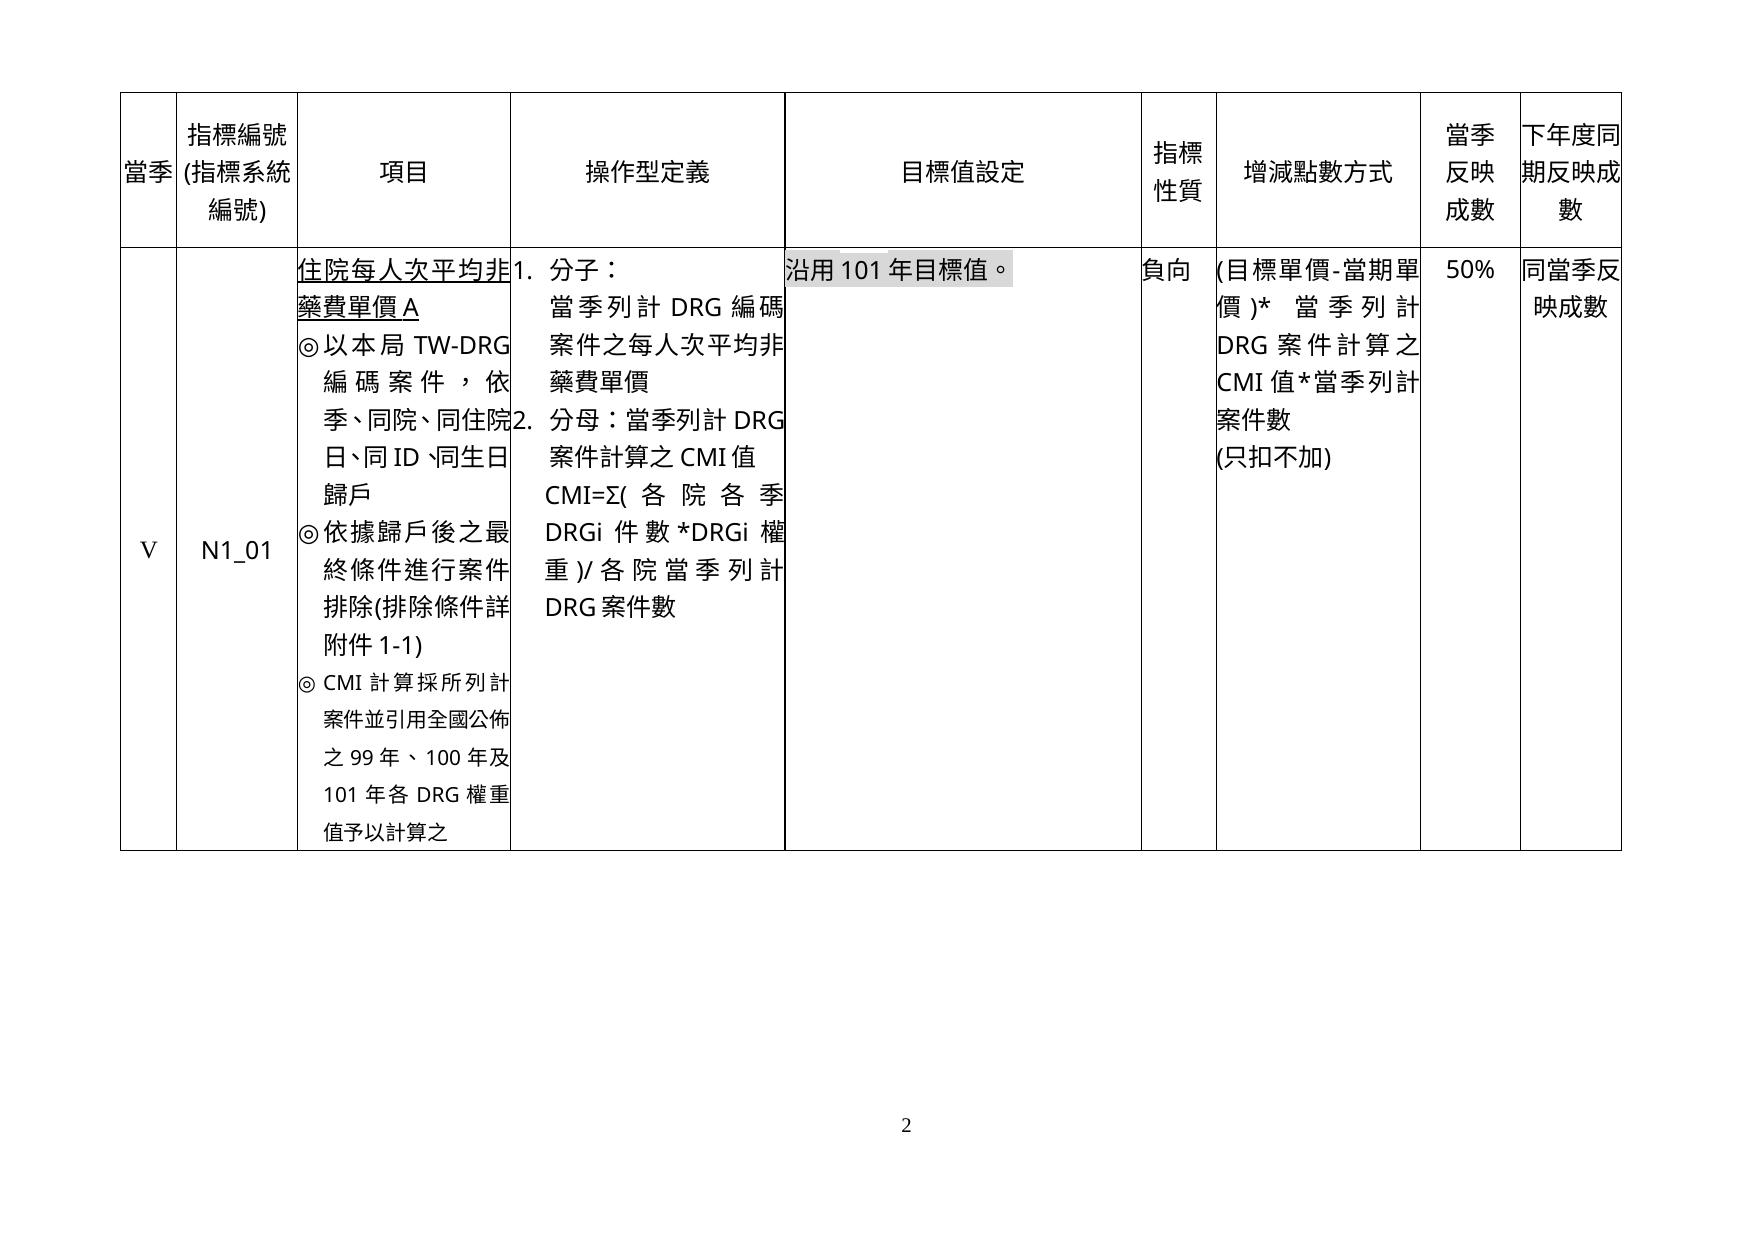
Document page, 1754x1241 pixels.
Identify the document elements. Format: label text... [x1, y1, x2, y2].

table_cell 沿用101年目標值。 [786, 248, 1141, 850]
table_cell 負向 [1142, 248, 1216, 850]
table_header 目標值設定 [786, 93, 1141, 247]
table_header 操作型定義 [511, 93, 784, 247]
table_header 指標 性質 [1142, 93, 1216, 247]
table_cell 住院每人次平均非藥費單價A 以本局TW-DRG編碼案件，依季、同院、同住院日、同ID、同生日歸戶 依據歸戶後之最終條件進行案件排除(排除條件詳附件1-1) CMI計算採所列計案件並引用全國公佈之99年、100年及101年各DRG權重值予以計算之 [298, 248, 510, 281]
table_header 當季 反映 成數 [1421, 93, 1520, 247]
table_header 當季 [121, 93, 176, 247]
table_cell 同當季反映成數 [1521, 248, 1621, 850]
table_cell N1_01 [177, 248, 297, 850]
table_header 指標編號 (指標系統編號) [177, 93, 297, 247]
table_cell (目標單價-當期單價)* 當季列計DRG案件計算之CMI值*當季列計案件數 (只扣不加) [1217, 248, 1420, 850]
table_header 項目 [298, 93, 510, 247]
table_cell 住院每人次平均非藥費單價A 以本局TW-DRG編碼案件，依季、同院、同住院日、同ID、同生日歸戶 依據歸戶後之最終條件進行案件排除(排除條件詳附件1-1) CMI計算採所列計案件並引用全國公佈之99年、100年及101年各DRG權重值予以計算之 [298, 283, 510, 850]
table_cell 分子： 當季列計DRG編碼案件之每人次平均非藥費單價 分母：當季列計DRG案件計算之CMI值 CMI=Σ(各院各季DRGi件數*DRGi權重)/各院當季列計DRG案件數 [511, 248, 784, 850]
table_header 下年度同期反映成數 [1521, 93, 1621, 247]
table_cell V [121, 248, 176, 850]
table_header 增減點數方式 [1217, 93, 1420, 247]
table_cell 50% [1421, 248, 1520, 850]
